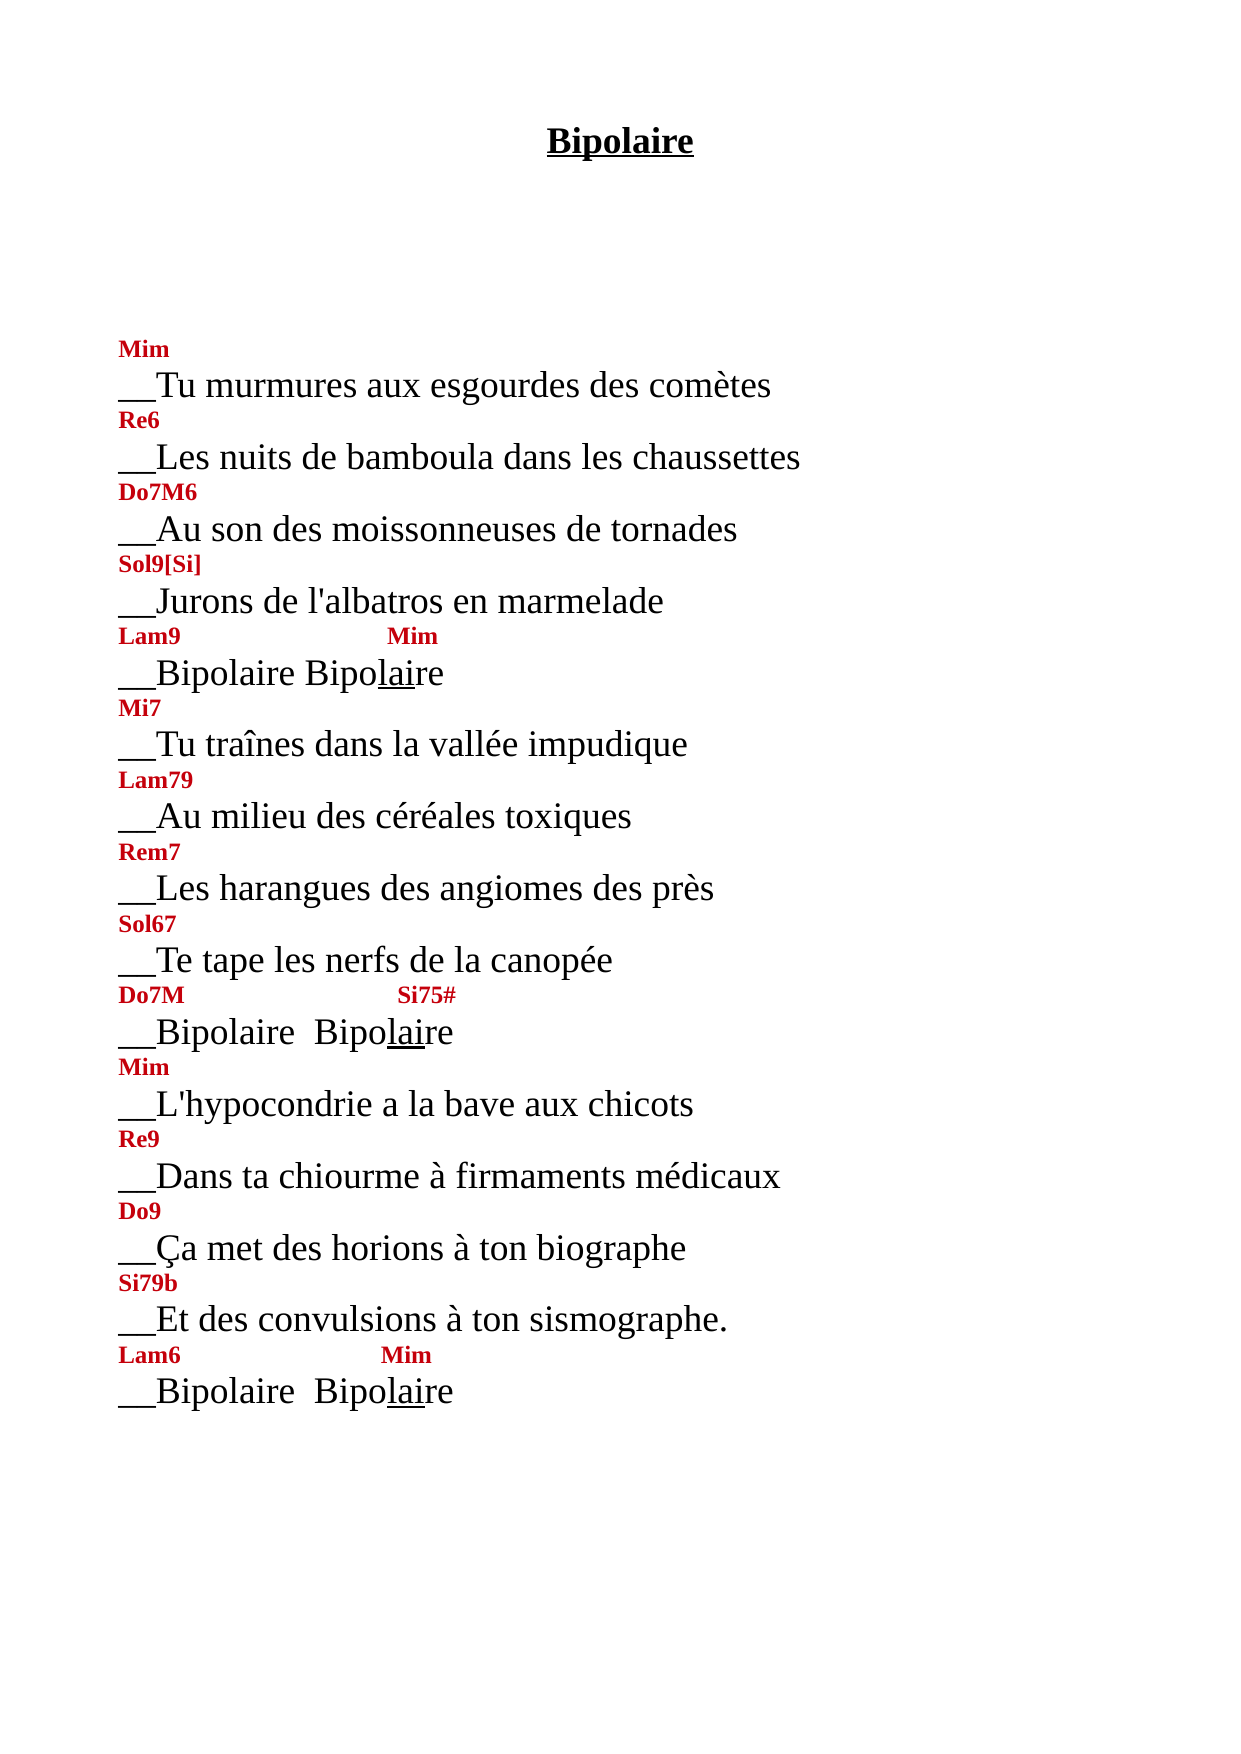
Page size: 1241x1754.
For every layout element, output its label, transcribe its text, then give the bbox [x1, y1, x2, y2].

text __Te tape les nerfs de la canopée Do7M Si75# [118, 937, 1122, 1009]
text __Les harangues des angiomes des près Sol67 [118, 866, 1122, 937]
text __Au son des moissonneuses de tornades Sol9[Si] [118, 506, 1122, 578]
text __Bipolaire Bipolaire [118, 1369, 1122, 1455]
text __Bipolaire Bipolaire Mim [118, 1009, 1122, 1081]
text Mim __Tu murmures aux esgourdes des comètes Re6 __Les nuits de bamboula dans les chaussettes Do7M6 [118, 334, 1122, 506]
text __Et des convulsions à ton sismographe. Lam6 Mim [118, 1297, 1122, 1369]
text __Au milieu des céréales toxiques Rem7 [118, 794, 1122, 866]
text Bipolaire [118, 118, 1122, 161]
text __Dans ta chiourme à firmaments médicaux Do9 [118, 1153, 1122, 1225]
text __Bipolaire Bipolaire Mi7 __Tu traînes dans la vallée impudique Lam79 [118, 650, 1122, 794]
text __L'hypocondrie a la bave aux chicots Re9 [118, 1081, 1122, 1153]
text __Jurons de l'albatros en marmelade Lam9 Mim [118, 578, 1122, 650]
text __Ça met des horions à ton biographe Si79b [118, 1225, 1122, 1297]
